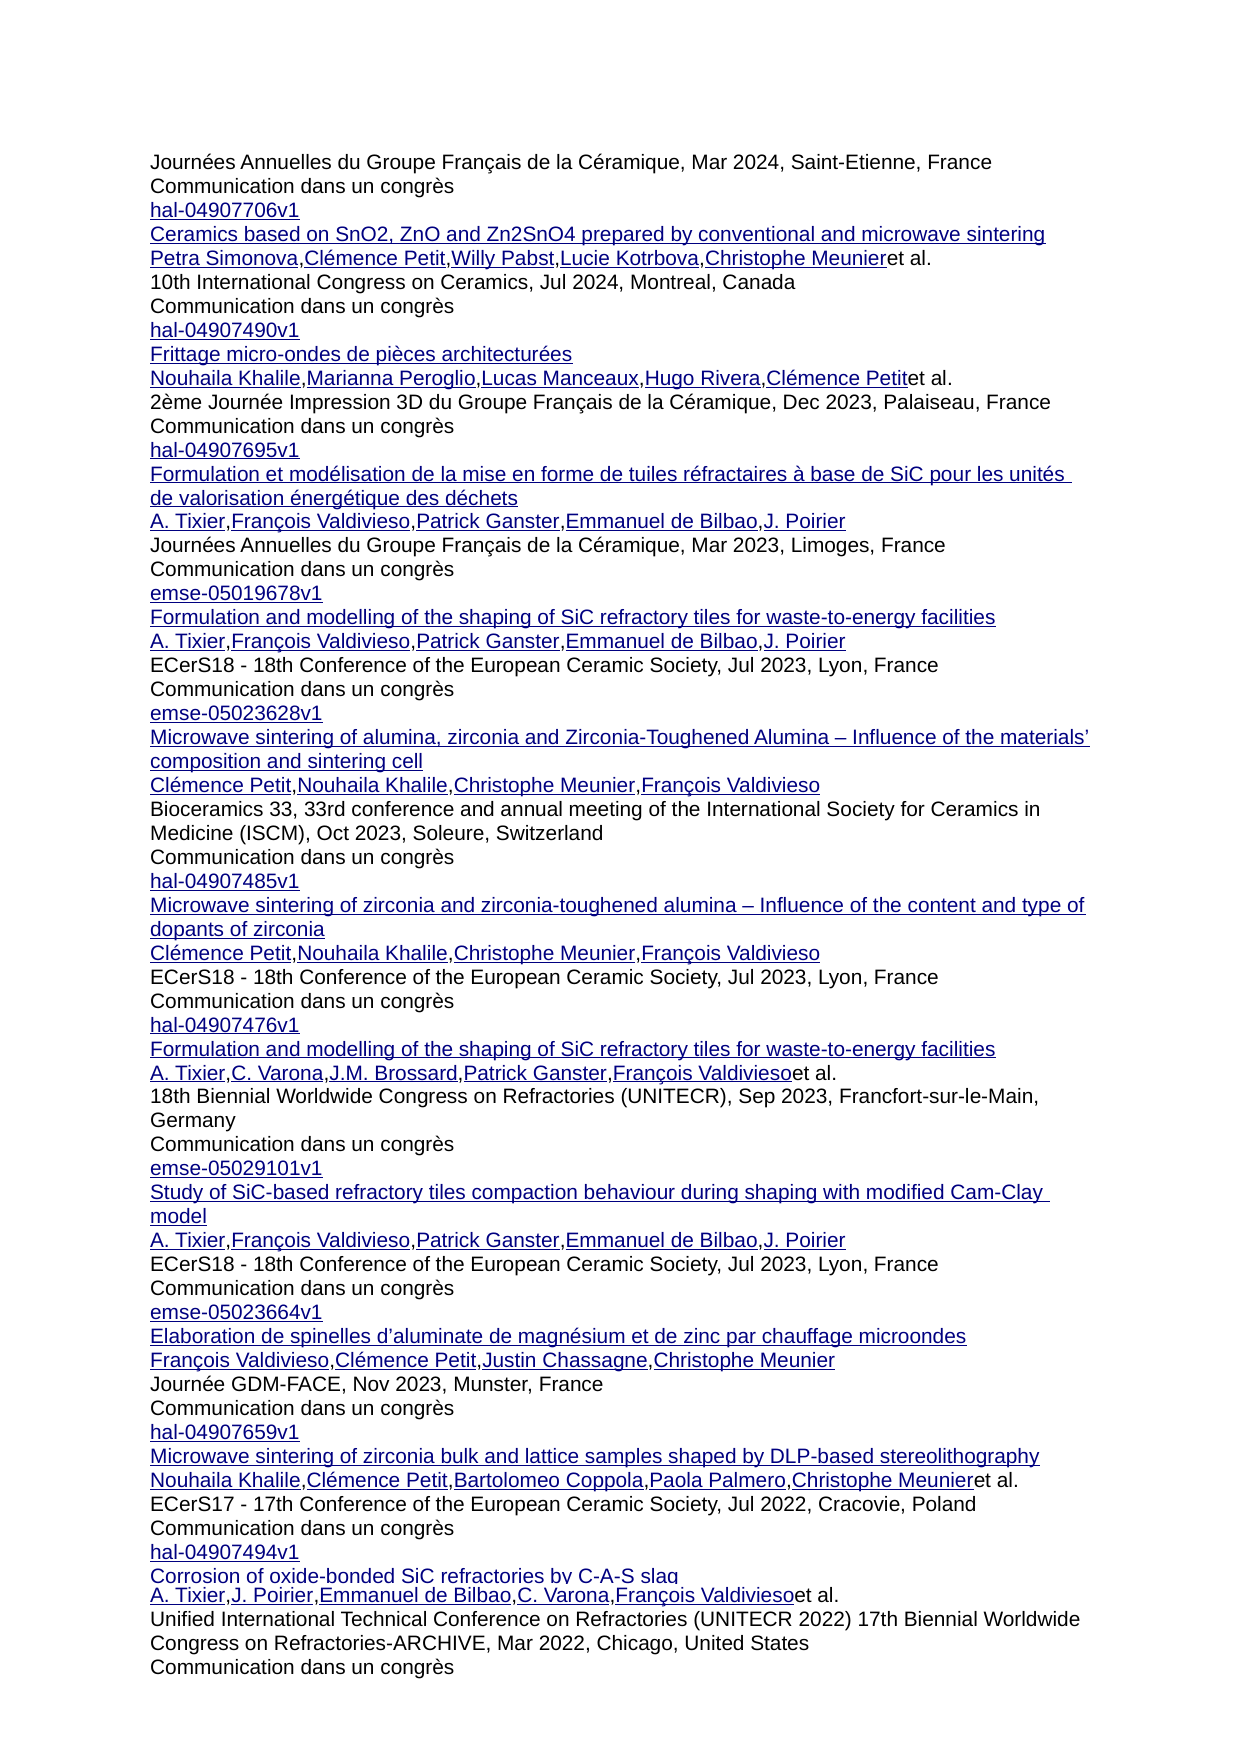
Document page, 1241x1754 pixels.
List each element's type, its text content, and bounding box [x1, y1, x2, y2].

table_cell Formulation et modélisation de la mise en forme de tuiles réfractaires à base de SiC pour les unités de valorisation énergétique des déchets A. Tixier,François Valdivieso,Patrick Ganster,Emmanuel de Bilbao,J. Poirier Journées Annuelles du Groupe Français de la Céramique, Mar 2023, Limoges, France Communication dans un congrès emse-05019678v1 [150, 461, 1090, 605]
table_cell Ceramics based on SnO2, ZnO and Zn2SnO4 prepared by conventional and microwave sintering Petra Simonova,Clémence Petit,Willy Pabst,Lucie Kotrbova,Christophe Meunieret al. 10th International Congress on Ceramics, Jul 2024, Montreal, Canada Communication dans un congrès hal-04907490v1 [150, 222, 1090, 342]
table_cell Microwave sintering of alumina, zirconia and Zirconia-Toughened Alumina – Influence of the materials’ [150, 725, 1090, 746]
table_cell Formulation and modelling of the shaping of SiC refractory tiles for waste-to-energy facilities A. Tixier,François Valdivieso,Patrick Ganster,Emmanuel de Bilbao,J. Poirier ECerS18 - 18th Conference of the European Ceramic Society, Jul 2023, Lyon, France Communication dans un congrès emse-05023628v1 [150, 605, 1090, 725]
table_cell Study of SiC-based refractory tiles compaction behaviour during shaping with modified Cam-Clay model A. Tixier,François Valdivieso,Patrick Ganster,Emmanuel de Bilbao,J. Poirier ECerS18 - 18th Conference of the European Ceramic Society, Jul 2023, Lyon, France Communication dans un congrès emse-05023664v1 [150, 1180, 1090, 1324]
table_cell Journées Annuelles du Groupe Français de la Céramique, Mar 2024, Saint-Etienne, France Communication dans un congrès hal-04907706v1 [150, 150, 1090, 222]
table_cell composition and sintering cell Clémence Petit,Nouhaila Khalile,Christophe Meunier,François Valdivieso Bioceramics 33, 33rd conference and annual meeting of the International Society for Ceramics in Medicine (ISCM), Oct 2023, Soleure, Switzerland Communication dans un congrès hal-04907485v1 [150, 747, 1090, 893]
table_cell Corrosion of oxide-bonded SiC refractories by C-A-S slag A. Tixier,J. Poirier,Emmanuel de Bilbao,C. Varona,François Valdiviesoet al. Unified International Technical Conference on Refractories (UNITECR 2022) 17th Biennial Worldwide Congress on Refractories-ARCHIVE, Mar 2022, Chicago, United States Communication dans un congrès [150, 1564, 1090, 1679]
table_cell Formulation and modelling of the shaping of SiC refractory tiles for waste-to-energy facilities A. Tixier,C. Varona,J.M. Brossard,Patrick Ganster,François Valdiviesoet al. 18th Biennial Worldwide Congress on Refractories (UNITECR), Sep 2023, Francfort-sur-le-Main, Germany Communication dans un congrès emse-05029101v1 [150, 1036, 1090, 1180]
table_cell Microwave sintering of zirconia bulk and lattice samples shaped by DLP-based stereolithography Nouhaila Khalile,Clémence Petit,Bartolomeo Coppola,Paola Palmero,Christophe Meunieret al. ECerS17 - 17th Conference of the European Ceramic Society, Jul 2022, Cracovie, Poland Communication dans un congrès hal-04907494v1 [150, 1444, 1090, 1563]
table_cell Frittage micro-ondes de pièces architecturées Nouhaila Khalile,Marianna Peroglio,Lucas Manceaux,Hugo Rivera,Clémence Petitet al. 2ème Journée Impression 3D du Groupe Français de la Céramique, Dec 2023, Palaiseau, France Communication dans un congrès hal-04907695v1 [150, 342, 1090, 461]
table_cell Microwave sintering of zirconia and zirconia-toughened alumina – Influence of the content and type of dopants of zirconia Clémence Petit,Nouhaila Khalile,Christophe Meunier,François Valdivieso ECerS18 - 18th Conference of the European Ceramic Society, Jul 2023, Lyon, France Communication dans un congrès hal-04907476v1 [150, 893, 1090, 1036]
table_cell Elaboration de spinelles d’aluminate de magnésium et de zinc par chauffage microondes François Valdivieso,Clémence Petit,Justin Chassagne,Christophe Meunier Journée GDM-FACE, Nov 2023, Munster, France Communication dans un congrès hal-04907659v1 [150, 1324, 1090, 1444]
